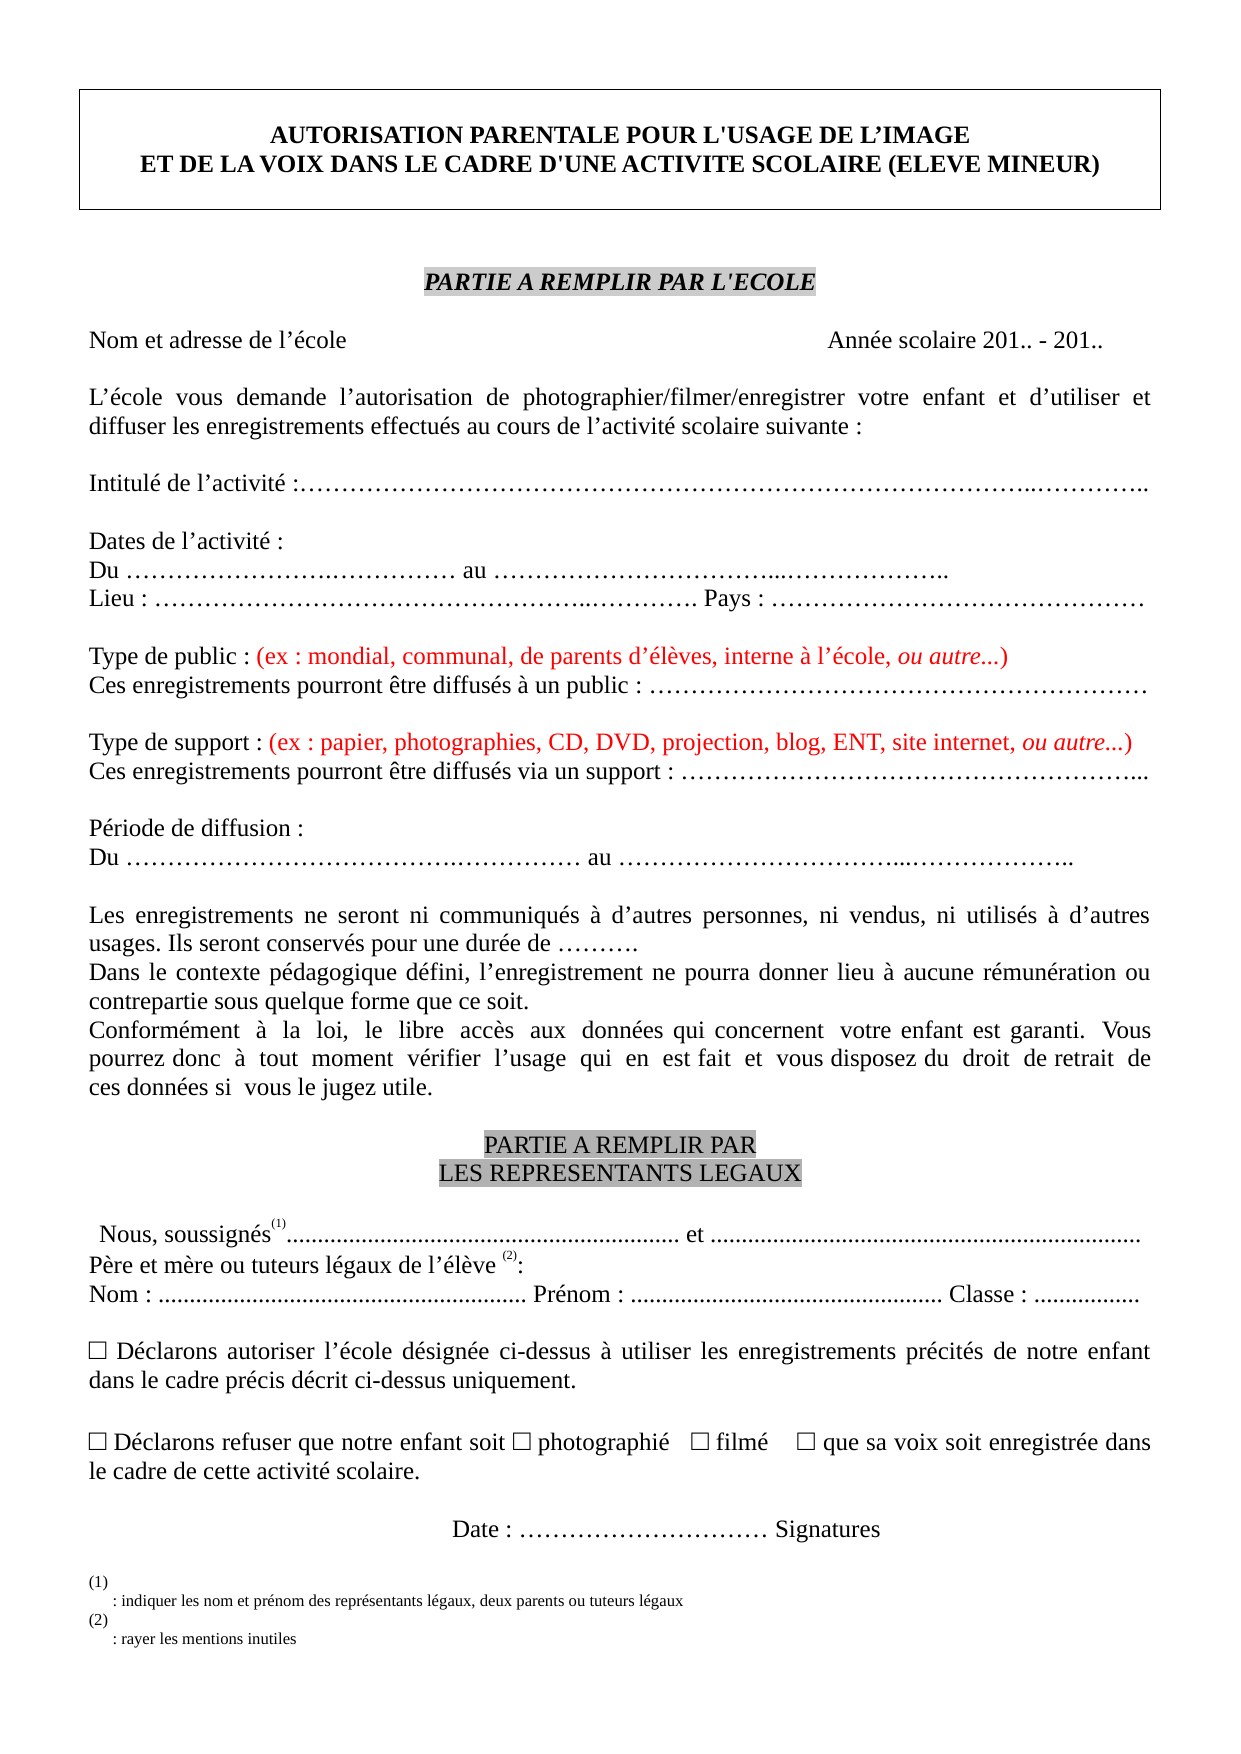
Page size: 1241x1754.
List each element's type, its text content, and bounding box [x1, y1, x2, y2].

text Date : ………………………… Signatures [88, 1514, 1152, 1543]
text L’école vous demande l’autorisation de photographier/filmer/enregistrer votre enfant et d’utiliser et diffuser les enregistrements effectués au cours de l’activité scolaire suivante : [88, 382, 1152, 440]
text Conformément à la loi, le libre accès aux données qui concernent votre enfant est garanti. Vous pourrez donc à tout moment vérifier l’usage qui en est fait et vous disposez du droit de retrait de ces données si vous le jugez utile. [88, 1015, 1152, 1101]
text Lieu : ……………………………………………..…………. Pays : ……………………………………… [88, 583, 1152, 612]
text (1) : indiquer les nom et prénom des représentants légaux, deux parents ou tuteurs légaux [88, 1571, 1152, 1610]
text Ces enregistrements pourront être diffusés à un public : …………………………………………………… [88, 670, 1152, 698]
text □ Déclarons autoriser l’école désignée ci-dessus à utiliser les enregistrements précités de notre enfant dans le cadre précis décrit ci-dessus uniquement. [88, 1332, 1152, 1394]
text Dates de l’activité : [88, 526, 1152, 555]
text □ Déclarons refuser que notre enfant soit □ photographié □ filmé □ que sa voix soit enregistrée dans le cadre de cette activité scolaire. [88, 1423, 1152, 1485]
text LES REPRESENTANTS LEGAUX [88, 1158, 1152, 1187]
text Du …………………….…………… au ……………………………...……………….. [88, 555, 1152, 583]
text Nom : ........................................................... Prénom : .................................................. Classe : ................. [88, 1279, 1152, 1308]
text PARTIE A REMPLIR PAR [88, 1130, 1152, 1158]
text Type de public : (ex : mondial, communal, de parents d’élèves, interne à l’école, ou autre...) [88, 641, 1152, 670]
text Nom et adresse de l’école Année scolaire 201.. - 201.. [88, 325, 1152, 353]
text AUTORISATION PARENTALE POUR L'USAGE DE L’IMAGE [88, 120, 1152, 149]
text Dans le contexte pédagogique défini, l’enregistrement ne pourra donner lieu à aucune rémunération ou contrepartie sous quelque forme que ce soit. [88, 957, 1152, 1015]
text Ces enregistrements pourront être diffusés via un support : ………………………………………………... [88, 756, 1152, 785]
text Intitulé de l’activité :……………………………………………………………………………..………….. [88, 468, 1152, 497]
text Père et mère ou tuteurs légaux de l’élève (2): [88, 1247, 1152, 1279]
text Période de diffusion : [88, 813, 1152, 842]
text PARTIE A REMPLIR PAR L'ECOLE [88, 267, 1152, 296]
text Nous, soussignés(1)............................................................... et ..................................................................... [88, 1216, 1152, 1247]
text (2) : rayer les mentions inutiles [88, 1610, 1152, 1648]
text Du ………………………………….…………… au ……………………………...……………….. [88, 842, 1152, 871]
text Type de support : (ex : papier, photographies, CD, DVD, projection, blog, ENT, site internet, ou autre...) [88, 727, 1152, 756]
text ET DE LA VOIX DANS LE CADRE D'UNE ACTIVITE SCOLAIRE (ELEVE MINEUR) [88, 149, 1152, 178]
text Les enregistrements ne seront ni communiqués à d’autres personnes, ni vendus, ni utilisés à d’autres usages. Ils seront conservés pour une durée de ………. [88, 900, 1152, 957]
